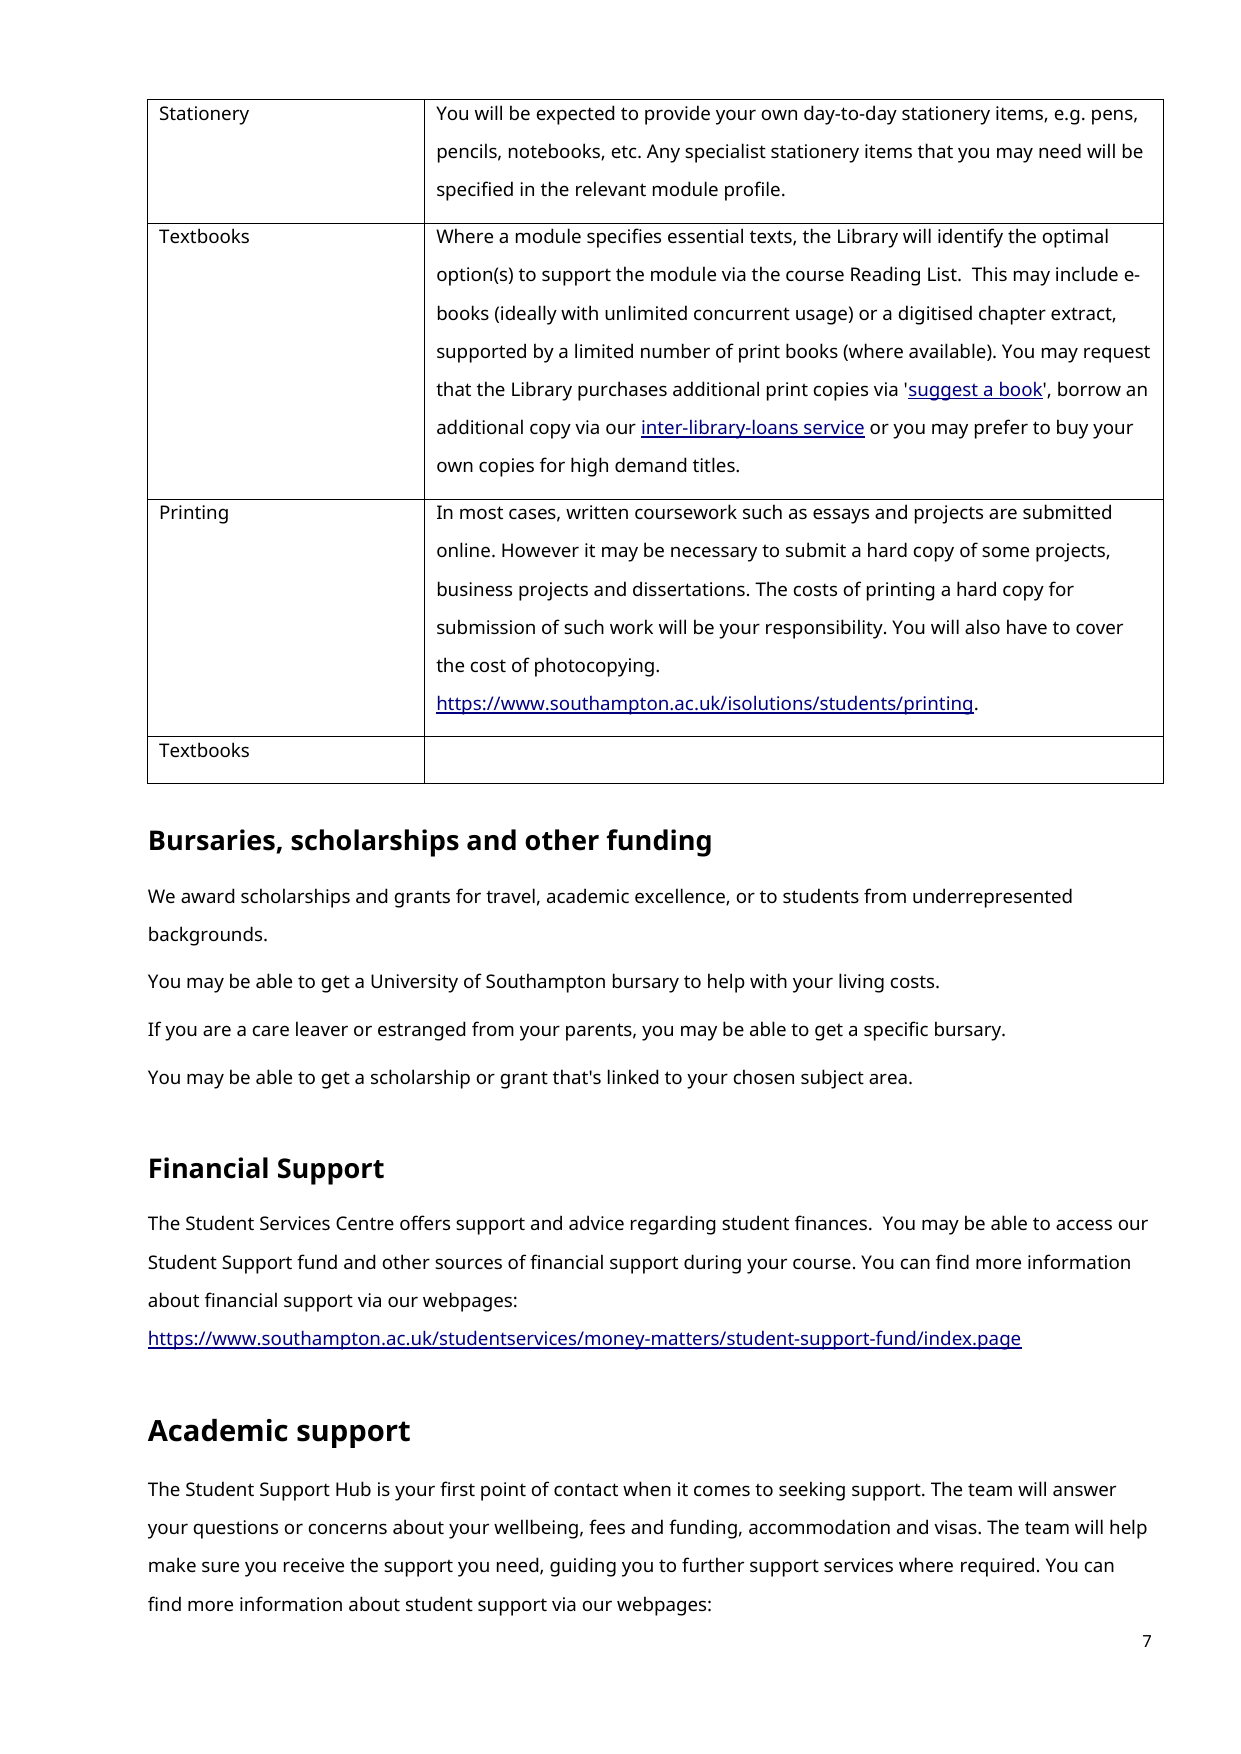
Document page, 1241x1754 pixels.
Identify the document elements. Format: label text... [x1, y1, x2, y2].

table_cell Printing [148, 500, 424, 736]
subtitle Financial Support [148, 1149, 1152, 1186]
subtitle Academic support [148, 1411, 1152, 1450]
table_cell [425, 737, 1163, 783]
text If you are a care leaver or estranged from your parents, you may be able to get a specific bursary. [148, 1016, 1152, 1042]
text You may be able to get a University of Southampton bursary to help with your living costs. [148, 969, 1152, 994]
text The Student Support Hub is your first point of contact when it comes to seeking support. The team will answer your questions or concerns about your wellbeing, fees and funding, accommodation and visas. The team will help make sure you receive the support you need, guiding you to further support services where required. You can find more information about student support via our webpages: [148, 1476, 1152, 1616]
table_cell Where a module specifies essential texts, the Library will identify the optimal option(s) to support the module via the course Reading List. This may include e-books (ideally with unlimited concurrent usage) or a digitised chapter extract, supported by a limited number of print books (where available). You may request that the Library purchases additional print copies via 'suggest a book', borrow an additional copy via our inter-library-loans service or you may prefer to buy your own copies for high demand titles. [425, 224, 1163, 498]
table_cell In most cases, written coursework such as essays and projects are submitted online. However it may be necessary to submit a hard copy of some projects, business projects and dissertations. The costs of printing a hard copy for submission of such work will be your responsibility. You will also have to cover the cost of photocopying. https://www.southampton.ac.uk/isolutions/students/printing. [425, 500, 1163, 736]
table_cell Textbooks [148, 224, 424, 498]
text You may be able to get a scholarship or grant that's linked to your chosen subject area. [148, 1064, 1152, 1089]
text We award scholarships and grants for travel, academic excellence, or to students from underrepresented backgrounds. [148, 883, 1152, 947]
table_cell Stationery [148, 100, 424, 222]
subtitle Bursaries, scholarships and other funding [148, 821, 1152, 858]
text The Student Services Centre offers support and advice regarding student finances. You may be able to access our Student Support fund and other sources of financial support during your course. You can find more information about financial support via our webpages: https://www.southampton.ac.uk/studentservices/money-matters/student-support-fund/index.page [148, 1211, 1152, 1351]
table_cell You will be expected to provide your own day-to-day stationery items, e.g. pens, pencils, notebooks, etc. Any specialist stationery items that you may need will be specified in the relevant module profile. [425, 100, 1163, 222]
table_cell Textbooks [148, 737, 424, 783]
